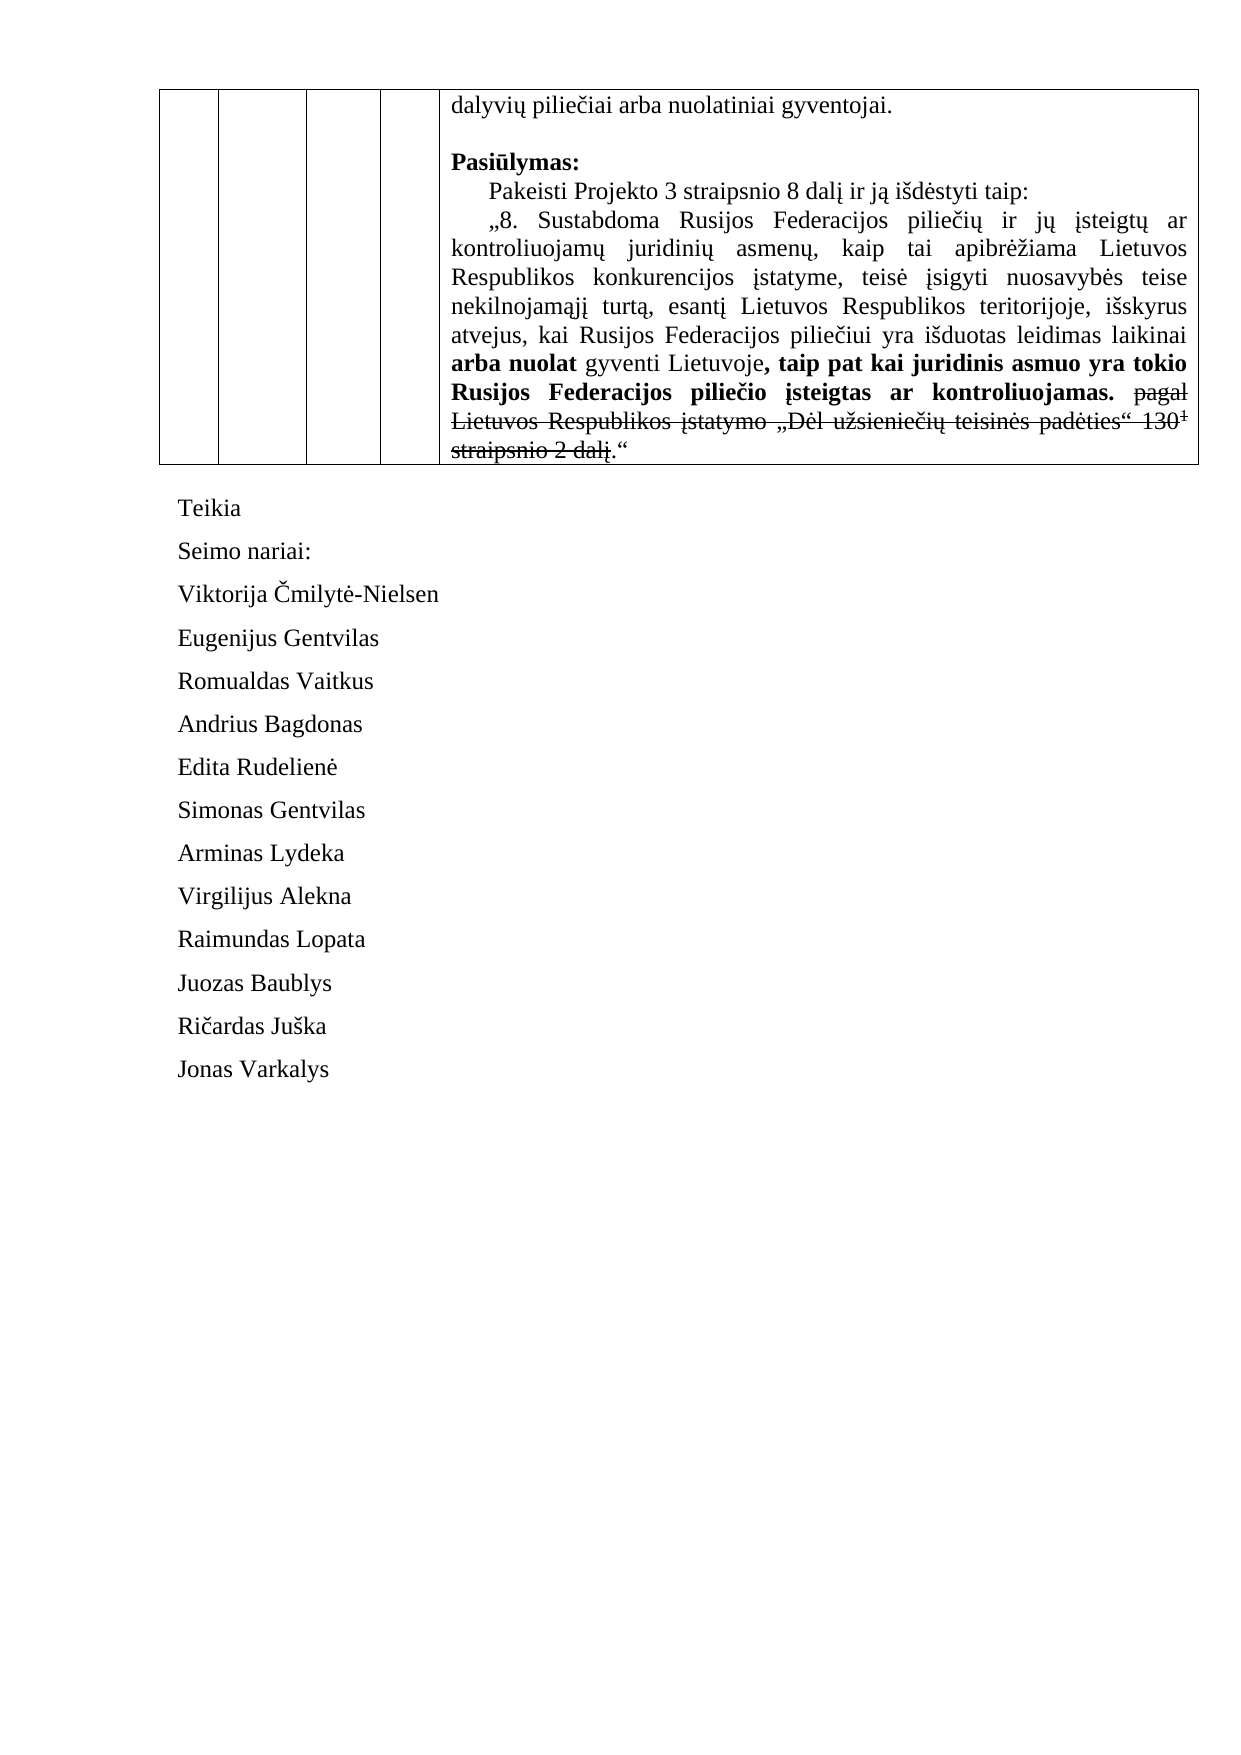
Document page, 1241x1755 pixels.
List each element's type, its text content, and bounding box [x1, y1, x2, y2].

text Arminas Lydeka [177, 838, 1181, 867]
text Seimo nariai: [177, 536, 1181, 565]
text Virgilijus Alekna [177, 881, 1181, 910]
text Simonas Gentvilas [177, 795, 1181, 824]
text Ričardas Juška [177, 1011, 1181, 1039]
table_cell [381, 90, 439, 463]
text Teikia [177, 493, 1181, 522]
text Viktorija Čmilytė-Nielsen [177, 579, 1181, 608]
text Andrius Bagdonas [177, 709, 1181, 738]
text Eugenijus Gentvilas [177, 623, 1181, 651]
table_cell [219, 90, 306, 463]
text Edita Rudelienė [177, 752, 1181, 781]
table_cell dalyvių piliečiai arba nuolatiniai gyventojai. Pasiūlymas: Pakeisti Projekto 3 straipsnio 8 dalį ir ją išdėstyti taip: „8. Sustabdoma Rusijos Federacijos piliečių ir jų įsteigtų ar kontroliuojamų juridinių asmenų, kaip tai apibrėžiama Lietuvos Respublikos konkurencijos įstatyme, teisė įsigyti nuosavybės teise nekilnojamąjį turtą, esantį Lietuvos Respublikos teritorijoje, išskyrus atvejus, kai Rusijos Federacijos piliečiui yra išduotas leidimas laikinai arba nuolat gyventi Lietuvoje, taip pat kai juridinis asmuo yra tokio Rusijos Federacijos piliečio įsteigtas ar kontroliuojamas. pagal Lietuvos Respublikos įstatymo „Dėl užsieniečių teisinės padėties“ 1301 straipsnio 2 dalį.“ [440, 90, 1198, 463]
text Romualdas Vaitkus [177, 666, 1181, 694]
text Jonas Varkalys [177, 1054, 1181, 1083]
text Raimundas Lopata [177, 924, 1181, 953]
text Juozas Baublys [177, 968, 1181, 996]
table_cell [307, 90, 380, 463]
table_cell [160, 90, 218, 463]
